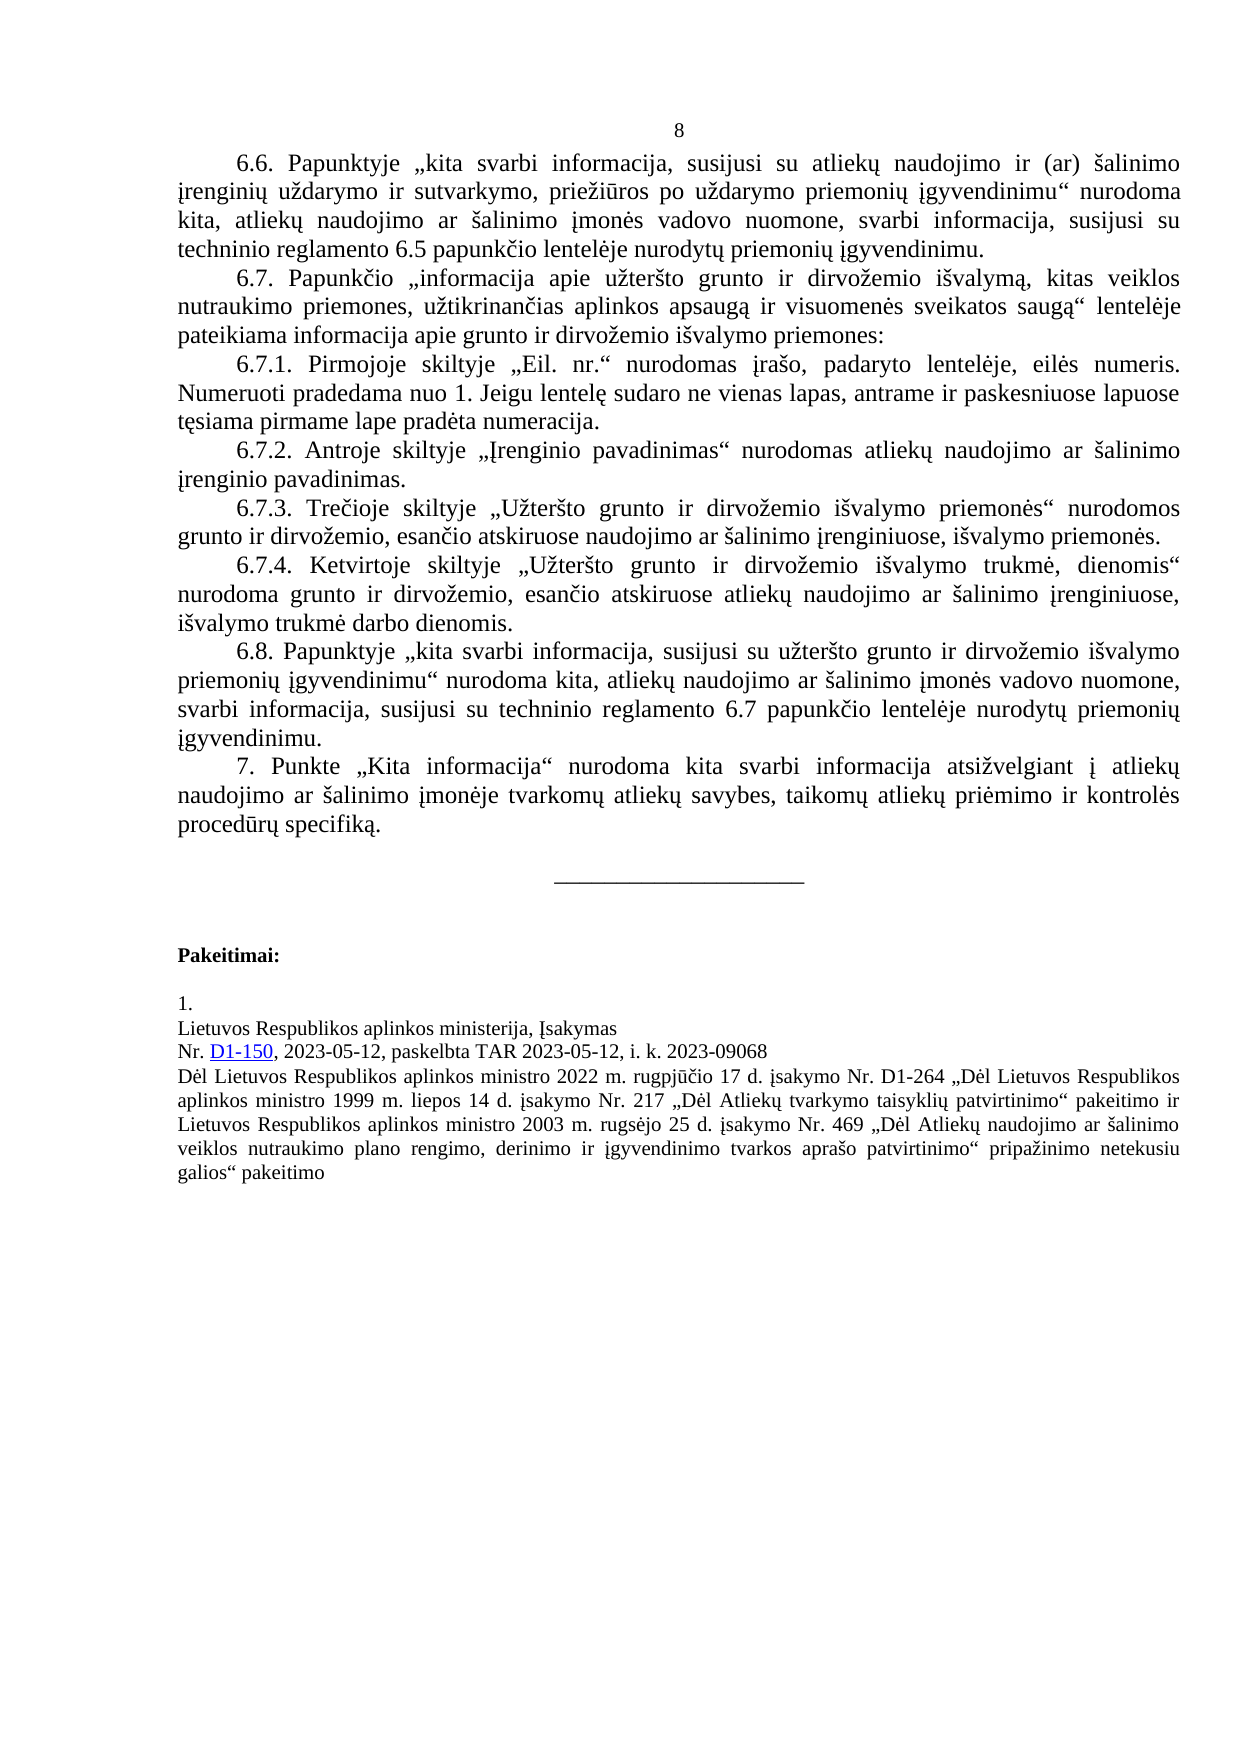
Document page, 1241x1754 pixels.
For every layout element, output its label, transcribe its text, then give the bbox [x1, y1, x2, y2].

text Pakeitimai: [177, 943, 1181, 967]
text 6.7.4. Ketvirtoje skiltyje „Užteršto grunto ir dirvožemio išvalymo trukmė, dienomis“ nurodoma grunto ir dirvožemio, esančio atskiruose atliekų naudojimo ar šalinimo įrenginiuose, išvalymo trukmė darbo dienomis. [177, 550, 1181, 636]
text 6.7.2. Antroje skiltyje „Įrenginio pavadinimas“ nurodomas atliekų naudojimo ar šalinimo įrenginio pavadinimas. [177, 435, 1181, 493]
text Lietuvos Respublikos aplinkos ministerija, Įsakymas [177, 1015, 1181, 1039]
text 1. [177, 991, 1181, 1015]
text 6.7.3. Trečioje skiltyje „Užteršto grunto ir dirvožemio išvalymo priemonės“ nurodomos grunto ir dirvožemio, esančio atskiruose naudojimo ar šalinimo įrenginiuose, išvalymo priemonės. [177, 493, 1181, 550]
text 6.7. Papunkčio „informacija apie užteršto grunto ir dirvožemio išvalymą, kitas veiklos nutraukimo priemones, užtikrinančias aplinkos apsaugą ir visuomenės sveikatos saugą“ lentelėje pateikiama informacija apie grunto ir dirvožemio išvalymo priemones: [177, 263, 1181, 349]
text –––––––––––––––––––– [177, 866, 1181, 895]
text Dėl Lietuvos Respublikos aplinkos ministro 2022 m. rugpjūčio 17 d. įsakymo Nr. D1-264 „Dėl Lietuvos Respublikos aplinkos ministro 1999 m. liepos 14 d. įsakymo Nr. 217 „Dėl Atliekų tvarkymo taisyklių patvirtinimo“ pakeitimo ir Lietuvos Respublikos aplinkos ministro 2003 m. rugsėjo 25 d. įsakymo Nr. 469 „Dėl Atliekų naudojimo ar šalinimo veiklos nutraukimo plano rengimo, derinimo ir įgyvendinimo tvarkos aprašo patvirtinimo“ pripažinimo netekusiu galios“ pakeitimo [177, 1063, 1181, 1184]
text Nr. D1-150, 2023-05-12, paskelbta TAR 2023-05-12, i. k. 2023-09068 [177, 1039, 1181, 1063]
text 6.8. Papunktyje „kita svarbi informacija, susijusi su užteršto grunto ir dirvožemio išvalymo priemonių įgyvendinimu“ nurodoma kita, atliekų naudojimo ar šalinimo įmonės vadovo nuomone, svarbi informacija, susijusi su techninio reglamento 6.7 papunkčio lentelėje nurodytų priemonių įgyvendinimu. [177, 636, 1181, 751]
text 6.7.1. Pirmojoje skiltyje „Eil. nr.“ nurodomas įrašo, padaryto lentelėje, eilės numeris. Numeruoti pradedama nuo 1. Jeigu lentelę sudaro ne vienas lapas, antrame ir paskesniuose lapuose tęsiama pirmame lape pradėta numeracija. [177, 349, 1181, 435]
text 7. Punkte „Kita informacija“ nurodoma kita svarbi informacija atsižvelgiant į atliekų naudojimo ar šalinimo įmonėje tvarkomų atliekų savybes, taikomų atliekų priėmimo ir kontrolės procedūrų specifiką. [177, 751, 1181, 838]
text 6.6. Papunktyje „kita svarbi informacija, susijusi su atliekų naudojimo ir (ar) šalinimo įrenginių uždarymo ir sutvarkymo, priežiūros po uždarymo priemonių įgyvendinimu“ nurodoma kita, atliekų naudojimo ar šalinimo įmonės vadovo nuomone, svarbi informacija, susijusi su techninio reglamento 6.5 papunkčio lentelėje nurodytų priemonių įgyvendinimu. [177, 148, 1181, 263]
